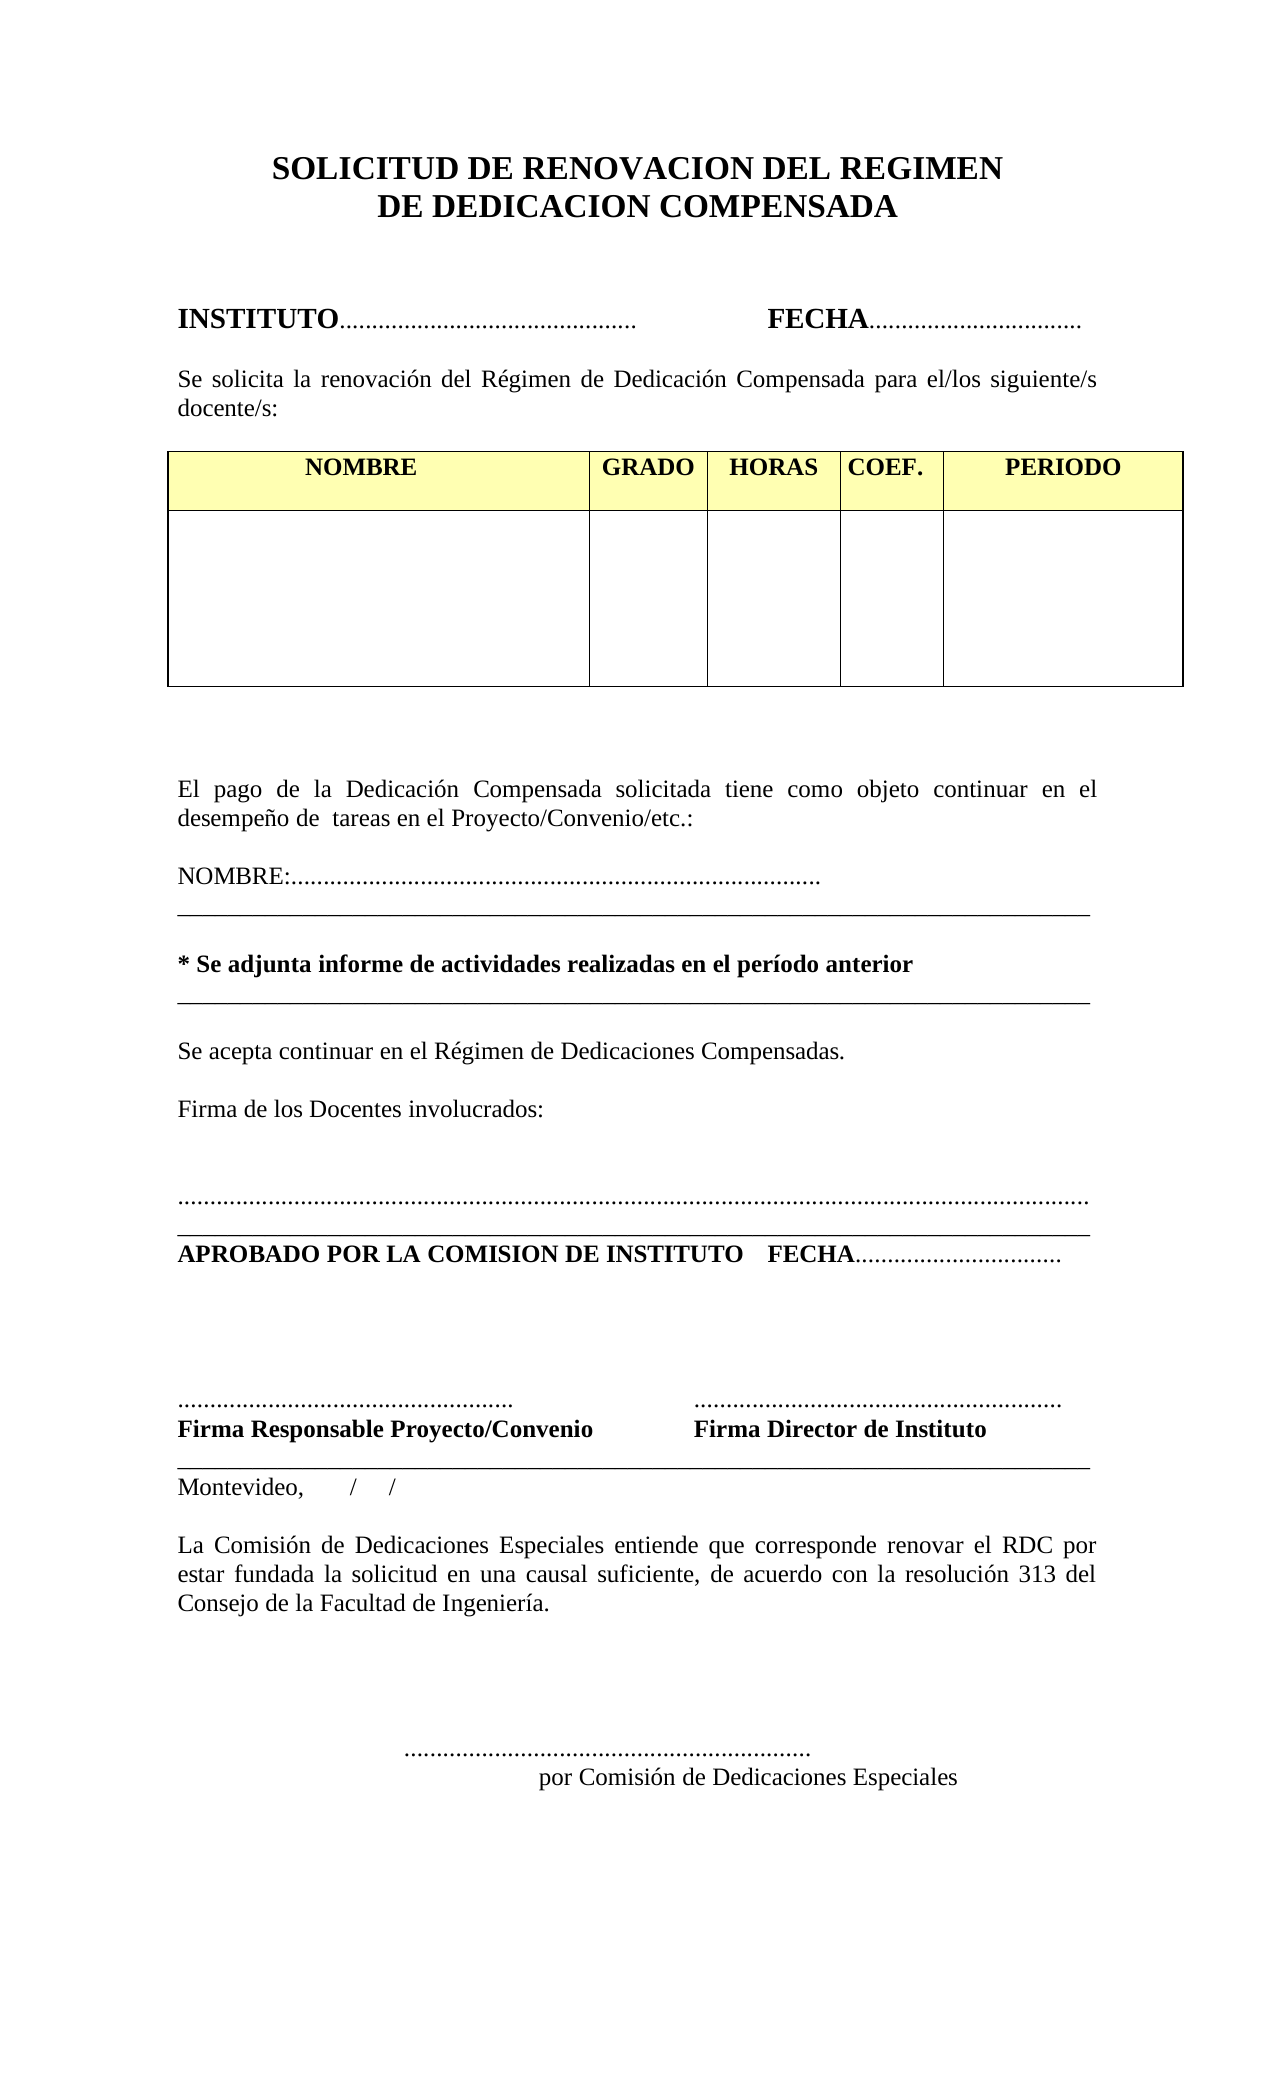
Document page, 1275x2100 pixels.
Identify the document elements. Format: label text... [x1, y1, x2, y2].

table_header NOMBRE [169, 452, 589, 510]
text Montevideo, / / [177, 1472, 1098, 1501]
table_cell [841, 570, 943, 599]
text Firma Responsable Proyecto/Convenio Firma Director de Instituto [177, 1413, 1098, 1442]
table_cell [944, 570, 1182, 599]
table_cell [169, 511, 589, 541]
table_cell [590, 628, 707, 657]
table_cell [169, 599, 589, 628]
table_header HORAS [708, 452, 840, 510]
table_cell [590, 570, 707, 599]
text ............................................................... [177, 1733, 1098, 1762]
table_cell [169, 570, 589, 599]
text El pago de la Dedicación Compensada solicitada tiene como objeto continuar en el desempeño de tareas en el Proyecto/Convenio/etc.: [177, 774, 1098, 832]
text Se solicita la renovación del Régimen de Dedicación Compensada para el/los siguiente/s docente/s: [177, 364, 1098, 422]
table_header GRADO [590, 452, 707, 510]
table_cell [944, 511, 1182, 541]
table_cell [944, 657, 1182, 686]
table_cell [590, 541, 707, 569]
text _________________________________________________________________________ [177, 977, 1098, 1007]
text Firma de los Docentes involucrados: [177, 1094, 1098, 1123]
table_cell [841, 628, 943, 657]
text SOLICITUD DE RENOVACION DEL REGIMEN [177, 148, 1098, 186]
table_cell [708, 599, 840, 628]
table_cell [169, 657, 589, 686]
table_header COEF. [841, 452, 943, 510]
text Se acepta continuar en el Régimen de Dedicaciones Compensadas. [177, 1036, 1098, 1065]
table_cell [841, 541, 943, 569]
text _________________________________________________________________________ [177, 890, 1098, 919]
text La Comisión de Dedicaciones Especiales entiende que corresponde renovar el RDC por estar fundada la solicitud en una causal suficiente, de acuerdo con la resolución 313 del Consejo de la Facultad de Ingeniería. [177, 1530, 1098, 1617]
text ............................................................................................................................................. [177, 1181, 1098, 1210]
table_cell [841, 657, 943, 686]
table_cell [708, 541, 840, 569]
text por Comisión de Dedicaciones Especiales [177, 1762, 1098, 1791]
table_cell [590, 511, 707, 541]
table_cell [169, 628, 589, 657]
table_cell [590, 657, 707, 686]
table_cell [708, 657, 840, 686]
text DE DEDICACION COMPENSADA [177, 186, 1098, 224]
text _________________________________________________________________________ [177, 1442, 1098, 1472]
table_cell [169, 541, 589, 569]
table_cell [944, 628, 1182, 657]
table_cell [708, 570, 840, 599]
table_cell [708, 511, 840, 541]
table_cell [708, 628, 840, 657]
table_header PERIODO [944, 452, 1182, 510]
table_cell [841, 599, 943, 628]
table_cell [590, 599, 707, 628]
table_cell [944, 541, 1182, 569]
text NOMBRE:.................................................................................. [177, 861, 1098, 890]
table_cell [944, 599, 1182, 628]
text APROBADO POR LA COMISION DE INSTITUTO FECHA................................ [177, 1239, 1098, 1268]
text * Se adjunta informe de actividades realizadas en el período anterior [177, 948, 1098, 977]
text INSTITUTO.............................................. FECHA................................. [177, 301, 1098, 335]
text .................................................... ......................................................... [177, 1384, 1098, 1413]
table_cell [841, 511, 943, 541]
text _________________________________________________________________________ [177, 1210, 1098, 1239]
